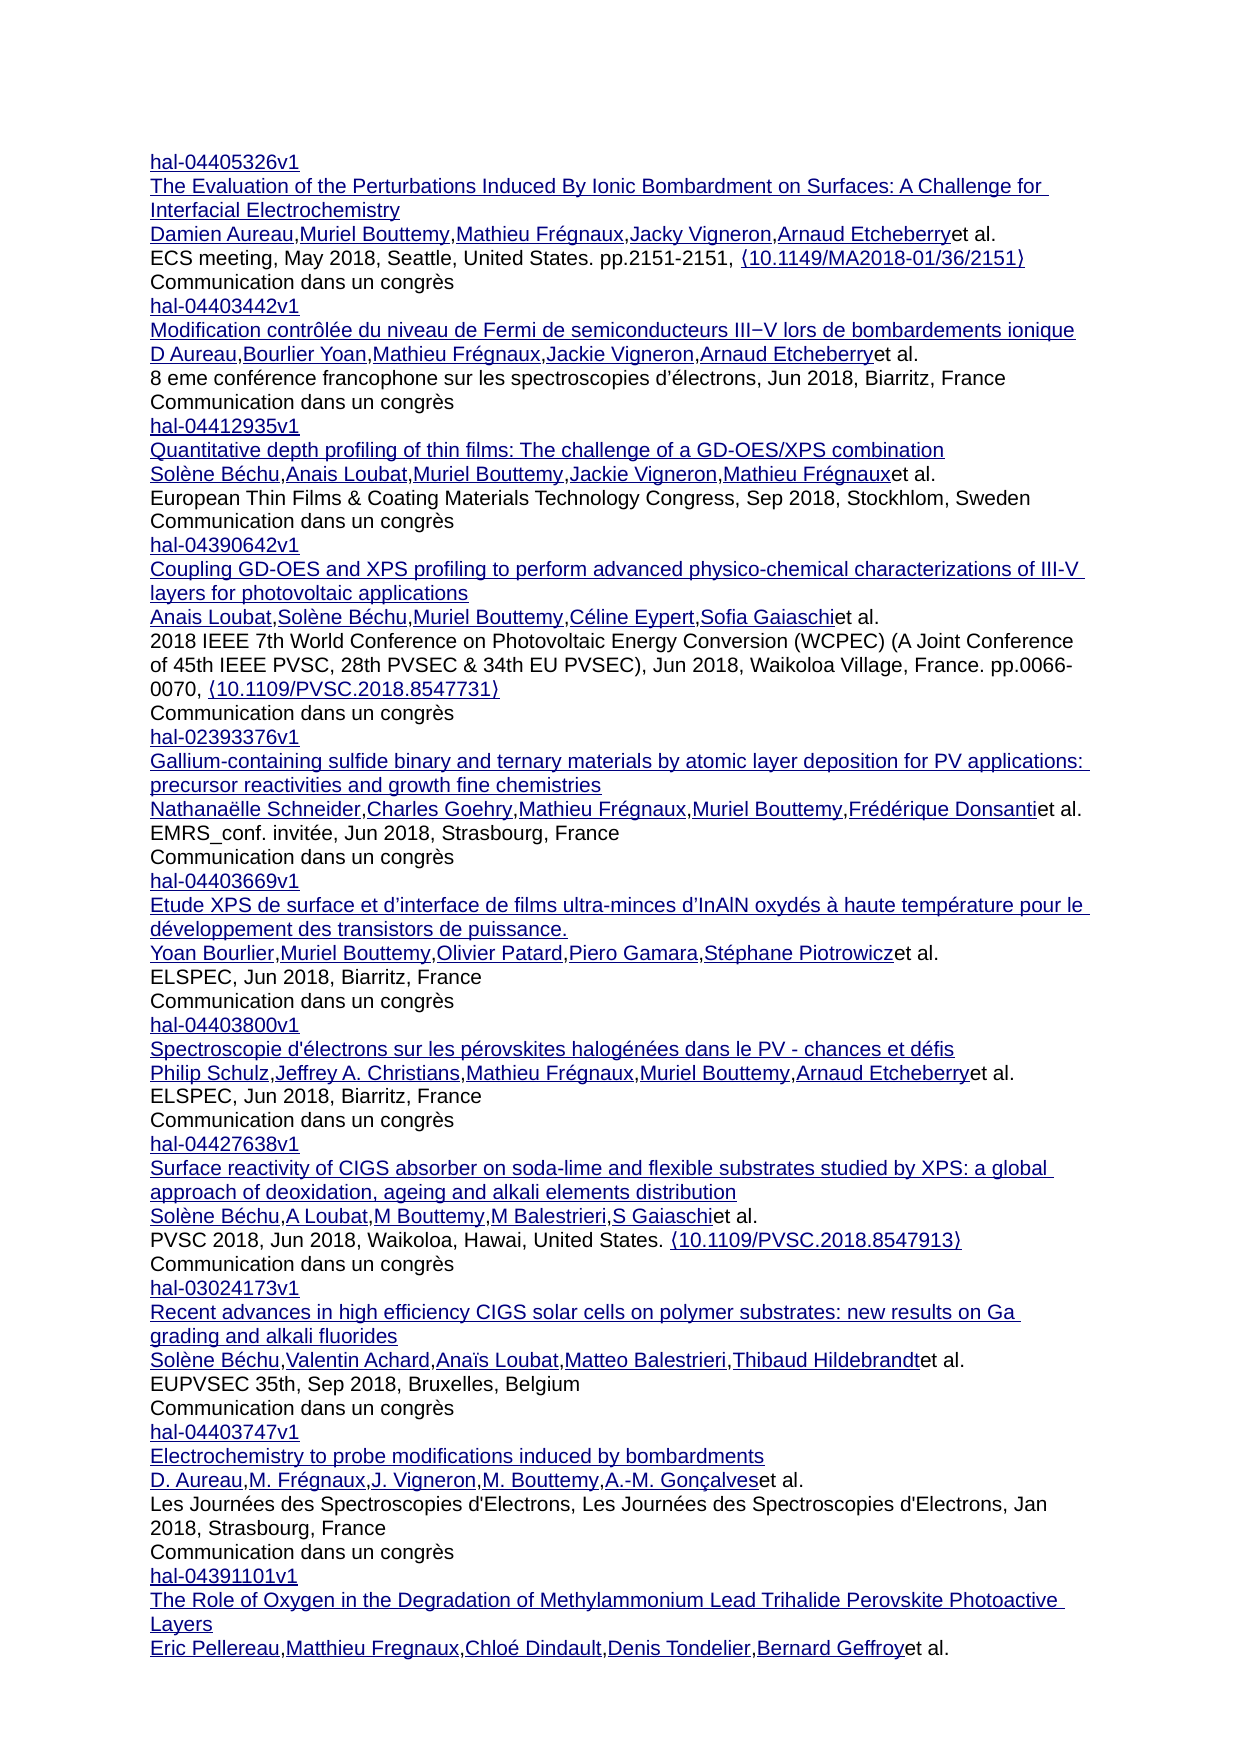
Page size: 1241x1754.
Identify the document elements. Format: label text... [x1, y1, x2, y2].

table_cell The Role of Oxygen in the Degradation of Methylammonium Lead Trihalide Perovskite Photoactive Layers Eric Pellereau,Matthieu Fregnaux,Chloé Dindault,Denis Tondelier,Bernard Geffroyet al. [150, 1588, 1090, 1659]
table_cell hal-04405326v1 [150, 150, 1090, 174]
table_cell Surface reactivity of CIGS absorber on soda-lime and flexible substrates studied by XPS: a global approach of deoxidation, ageing and alkali elements distribution Solène Béchu,A Loubat,M Bouttemy,M Balestrieri,S Gaiaschiet al. PVSC 2018, Jun 2018, Waikoloa, Hawai, United States. ⟨10.1109/PVSC.2018.8547913⟩ Communication dans un congrès hal-03024173v1 [150, 1156, 1090, 1300]
table_cell Gallium-containing sulfide binary and ternary materials by atomic layer deposition for PV applications: [150, 749, 1090, 770]
table_cell Spectroscopie d'électrons sur les pérovskites halogénées dans le PV - chances et défis Philip Schulz,Jeffrey A. Christians,Mathieu Frégnaux,Muriel Bouttemy,Arnaud Etcheberryet al. ELSPEC, Jun 2018, Biarritz, France Communication dans un congrès hal-04427638v1 [150, 1036, 1090, 1156]
table_cell Electrochemistry to probe modifications induced by bombardments D. Aureau,M. Frégnaux,J. Vigneron,M. Bouttemy,A.-M. Gonçalveset al. Les Journées des Spectroscopies d'Electrons, Les Journées des Spectroscopies d'Electrons, Jan 2018, Strasbourg, France Communication dans un congrès hal-04391101v1 [150, 1444, 1090, 1587]
table_cell Modification contrôlée du niveau de Fermi de semiconducteurs III−V lors de bombardements ionique D Aureau,Bourlier Yoan,Mathieu Frégnaux,Jackie Vigneron,Arnaud Etcheberryet al. 8 eme conférence francophone sur les spectroscopies d’électrons, Jun 2018, Biarritz, France Communication dans un congrès hal-04412935v1 [150, 318, 1090, 437]
table_cell The Evaluation of the Perturbations Induced By Ionic Bombardment on Surfaces: A Challenge for Interfacial Electrochemistry Damien Aureau,Muriel Bouttemy,Mathieu Frégnaux,Jacky Vigneron,Arnaud Etcheberryet al. ECS meeting, May 2018, Seattle, United States. pp.2151-2151, ⟨10.1149/MA2018-01/36/2151⟩ Communication dans un congrès hal-04403442v1 [150, 174, 1090, 318]
table_cell Recent advances in high efficiency CIGS solar cells on polymer substrates: new results on Ga grading and alkali fluorides Solène Béchu,Valentin Achard,Anaïs Loubat,Matteo Balestrieri,Thibaud Hildebrandtet al. EUPVSEC 35th, Sep 2018, Bruxelles, Belgium Communication dans un congrès hal-04403747v1 [150, 1300, 1090, 1444]
table_cell Quantitative depth profiling of thin films: The challenge of a GD-OES/XPS combination Solène Béchu,Anais Loubat,Muriel Bouttemy,Jackie Vigneron,Mathieu Frégnauxet al. European Thin Films & Coating Materials Technology Congress, Sep 2018, Stockhlom, Sweden Communication dans un congrès hal-04390642v1 [150, 438, 1090, 557]
table_cell développement des transistors de puissance. Yoan Bourlier,Muriel Bouttemy,Olivier Patard,Piero Gamara,Stéphane Piotrowiczet al. ELSPEC, Jun 2018, Biarritz, France Communication dans un congrès hal-04403800v1 [150, 915, 1090, 1036]
table_cell precursor reactivities and growth fine chemistries Nathanaëlle Schneider,Charles Goehry,Mathieu Frégnaux,Muriel Bouttemy,Frédérique Donsantiet al. EMRS_conf. invitée, Jun 2018, Strasbourg, France Communication dans un congrès hal-04403669v1 [150, 771, 1090, 893]
table_cell Etude XPS de surface et d’interface de films ultra-minces d’InAlN oxydés à haute température pour le [150, 893, 1090, 914]
table_cell Coupling GD-OES and XPS profiling to perform advanced physico-chemical characterizations of III-V layers for photovoltaic applications Anais Loubat,Solène Béchu,Muriel Bouttemy,Céline Eypert,Sofia Gaiaschiet al. 2018 IEEE 7th World Conference on Photovoltaic Energy Conversion (WCPEC) (A Joint Conference of 45th IEEE PVSC, 28th PVSEC & 34th EU PVSEC), Jun 2018, Waikoloa Village, France. pp.0066-0070, ⟨10.1109/PVSC.2018.8547731⟩ Communication dans un congrès hal-02393376v1 [150, 557, 1090, 749]
